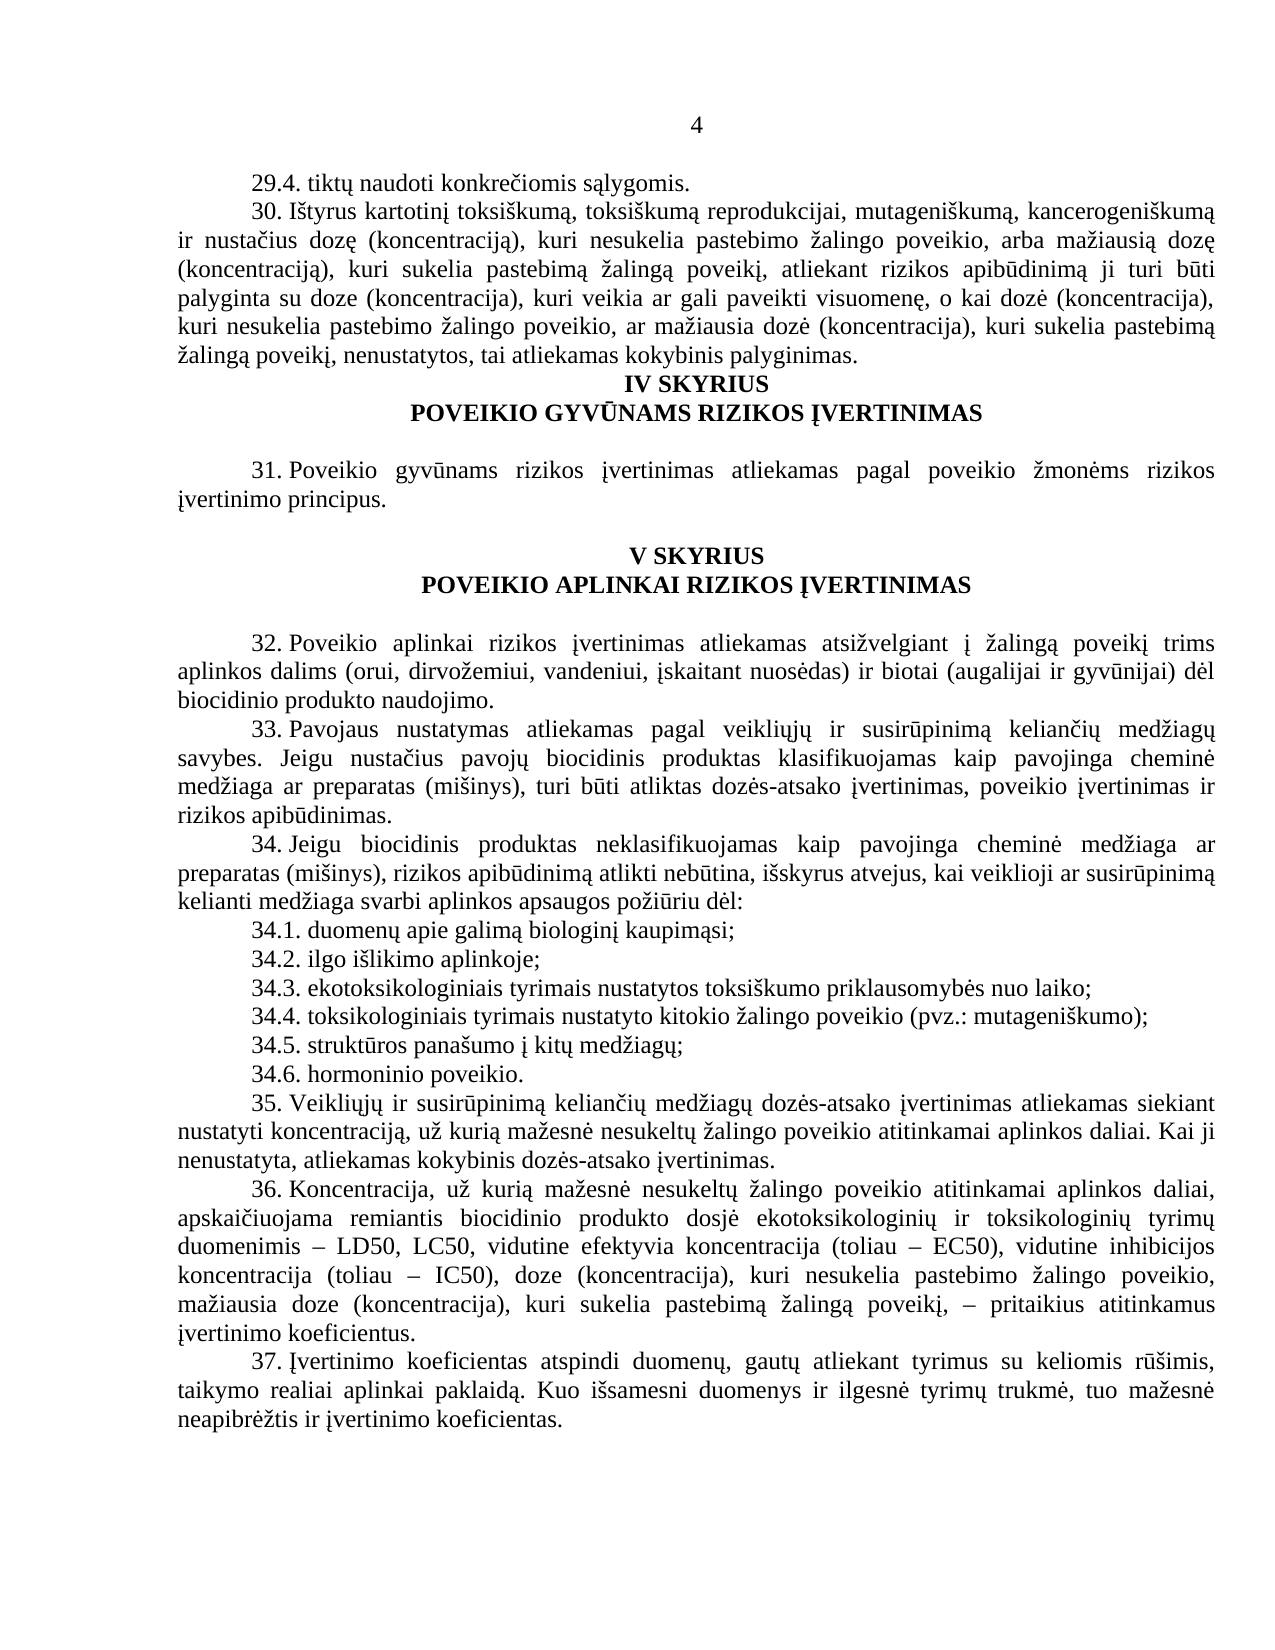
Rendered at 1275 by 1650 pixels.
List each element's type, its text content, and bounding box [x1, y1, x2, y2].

text poveikio aplinkai rizikos įvertinimas [177, 570, 1216, 599]
text 33. Pavojaus nustatymas atliekamas pagal veikliųjų ir susirūpinimą keliančių medžiagų savybes. Jeigu nustačius pavojų biocidinis produktas klasifikuojamas kaip pavojinga cheminė medžiaga ar preparatas (mišinys), turi būti atliktas dozės-atsako įvertinimas, poveikio įvertinimas ir rizikos apibūdinimas. [177, 714, 1216, 829]
text 34.2. ilgo išlikimo aplinkoje; [177, 944, 1216, 973]
text 34.1. duomenų apie galimą biologinį kaupimąsi; [177, 915, 1216, 944]
text 32. Poveikio aplinkai rizikos įvertinimas atliekamas atsižvelgiant į žalingą poveikį trims aplinkos dalims (orui, dirvožemiui, vandeniui, įskaitant nuosėdas) ir biotai (augalijai ir gyvūnijai) dėl biocidinio produkto naudojimo. [177, 628, 1216, 714]
text 36. Koncentracija, už kurią mažesnė nesukeltų žalingo poveikio atitinkamai aplinkos daliai, apskaičiuojama remiantis biocidinio produkto dosjė ekotoksikologinių ir toksikologinių tyrimų duomenimis – LD50, LC50, vidutine efektyvia koncentracija (toliau – EC50), vidutine inhibicijos koncentracija (toliau – IC50), doze (koncentracija), kuri nesukelia pastebimo žalingo poveikio, mažiausia doze (koncentracija), kuri sukelia pastebimą žalingą poveikį, – pritaikius atitinkamus įvertinimo koeficientus. [177, 1174, 1216, 1346]
text 31. Poveikio gyvūnams rizikos įvertinimas atliekamas pagal poveikio žmonėms rizikos įvertinimo principus. [177, 455, 1216, 513]
text 34.3. ekotoksikologiniais tyrimais nustatytos toksiškumo priklausomybės nuo laiko; [177, 973, 1216, 1001]
text 29.4. tiktų naudoti konkrečiomis sąlygomis. [177, 168, 1216, 196]
text 34.5. struktūros panašumo į kitų medžiagų; [177, 1030, 1216, 1059]
text 34.4. toksikologiniais tyrimais nustatyto kitokio žalingo poveikio (pvz.: mutageniškumo); [177, 1001, 1216, 1030]
text 30. Ištyrus kartotinį toksiškumą, toksiškumą reprodukcijai, mutageniškumą, kancerogeniškumą ir nustačius dozę (koncentraciją), kuri nesukelia pastebimo žalingo poveikio, arba mažiausią dozę (koncentraciją), kuri sukelia pastebimą žalingą poveikį, atliekant rizikos apibūdinimą ji turi būti palyginta su doze (koncentracija), kuri veikia ar gali paveikti visuomenę, o kai dozė (koncentracija), kuri nesukelia pastebimo žalingo poveikio, ar mažiausia dozė (koncentracija), kuri sukelia pastebimą žalingą poveikį, nenustatytos, tai atliekamas kokybinis palyginimas. [177, 196, 1216, 369]
text 34. Jeigu biocidinis produktas neklasifikuojamas kaip pavojinga cheminė medžiaga ar preparatas (mišinys), rizikos apibūdinimą atlikti nebūtina, išskyrus atvejus, kai veiklioji ar susirūpinimą kelianti medžiaga svarbi aplinkos apsaugos požiūriu dėl: [177, 829, 1216, 915]
text Iv SKYRIUS [177, 369, 1216, 398]
text 35. Veikliųjų ir susirūpinimą keliančių medžiagų dozės-atsako įvertinimas atliekamas siekiant nustatyti koncentraciją, už kurią mažesnė nesukeltų žalingo poveikio atitinkamai aplinkos daliai. Kai ji nenustatyta, atliekamas kokybinis dozės-atsako įvertinimas. [177, 1088, 1216, 1174]
text 34.6. hormoninio poveikio. [177, 1059, 1216, 1088]
text V SKYRIUS [177, 541, 1216, 570]
text 37. Įvertinimo koeficientas atspindi duomenų, gautų atliekant tyrimus su keliomis rūšimis, taikymo realiai aplinkai paklaidą. Kuo išsamesni duomenys ir ilgesnė tyrimų trukmė, tuo mažesnė neapibrėžtis ir įvertinimo koeficientas. [177, 1346, 1216, 1433]
text poveikio gyvūnams rizikos įvertinimas [177, 398, 1216, 426]
